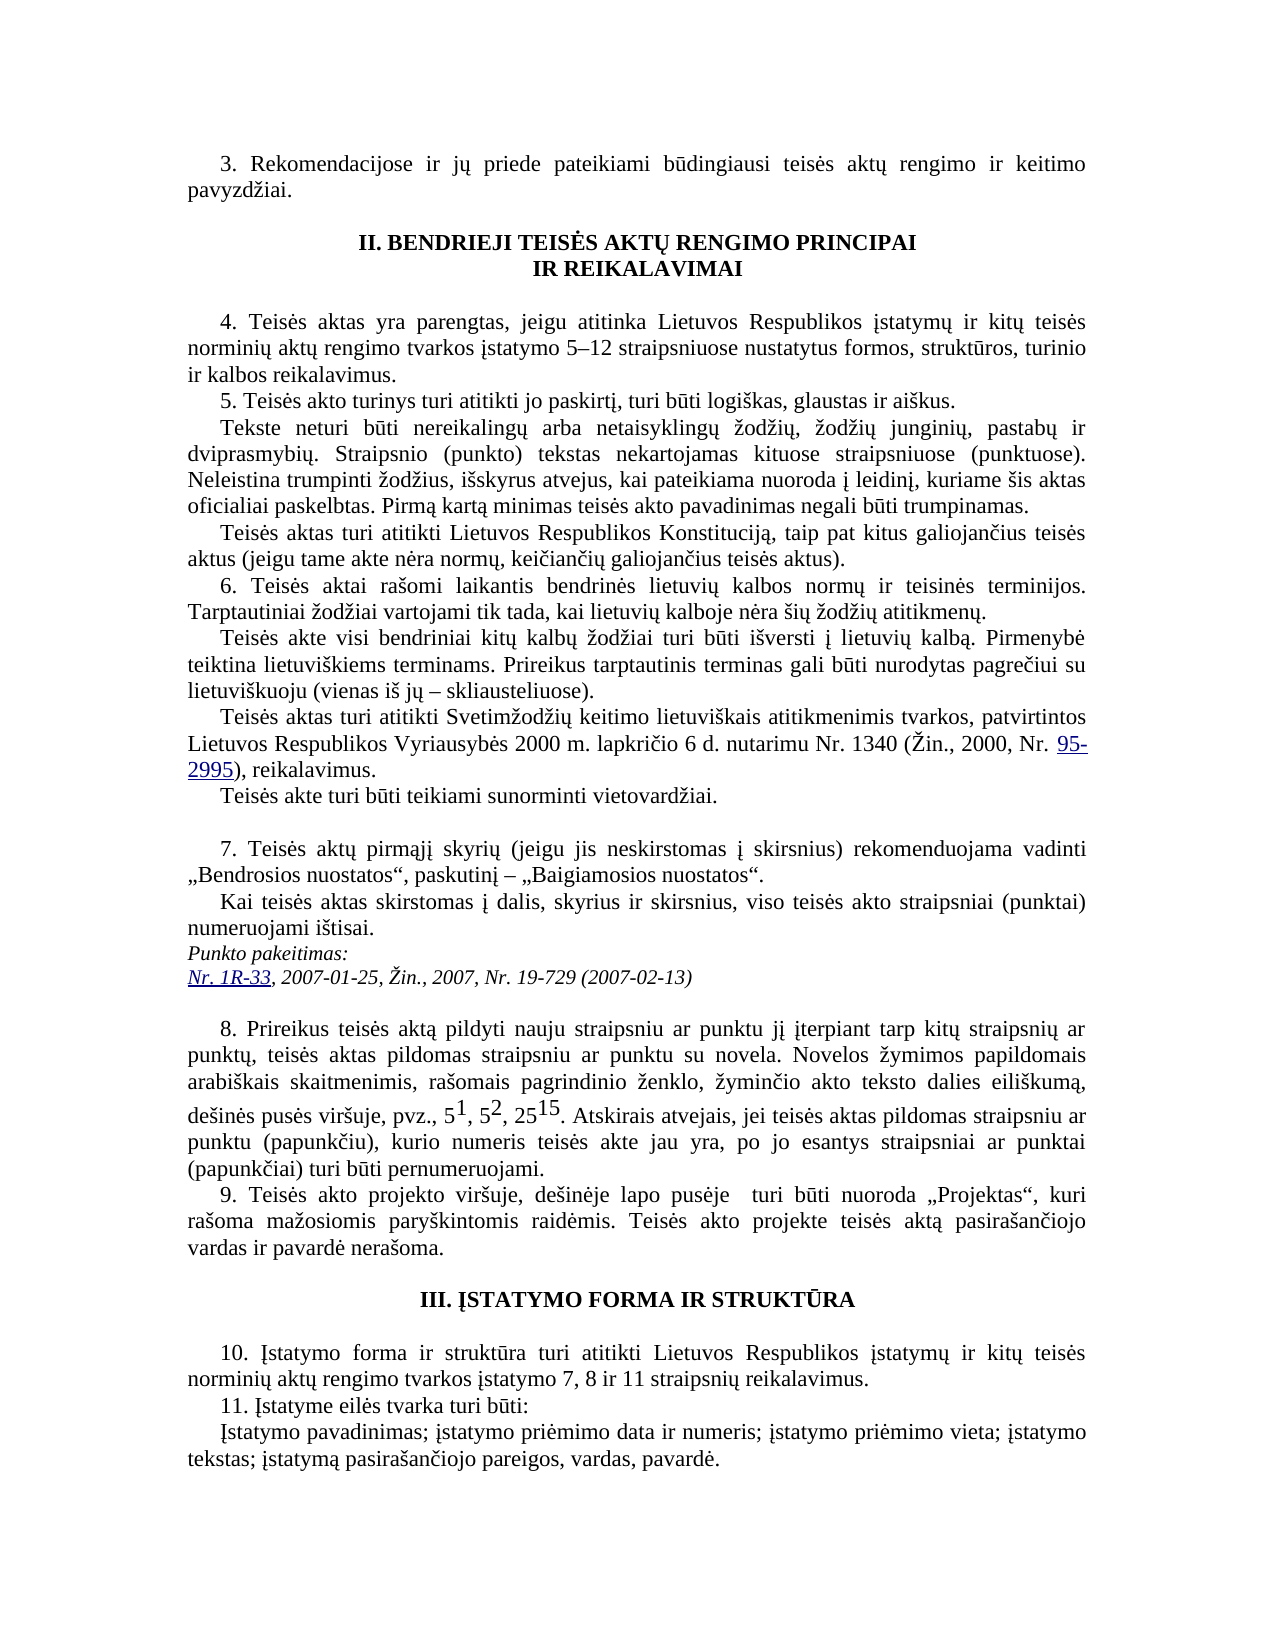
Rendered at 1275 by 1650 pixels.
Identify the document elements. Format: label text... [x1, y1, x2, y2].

text 6. Teisės aktai rašomi laikantis bendrinės lietuvių kalbos normų ir teisinės terminijos. Tarptautiniai žodžiai vartojami tik tada, kai lietuvių kalboje nėra šių žodžių atitikmenų. [187, 572, 1087, 624]
text II. BENDRIEJI TEISĖS AKTŲ RENGIMO PRINCIPAI [187, 229, 1087, 255]
text Teisės akte turi būti teikiami sunorminti vietovardžiai. [187, 782, 1087, 809]
text 5. Teisės akto turinys turi atitikti jo paskirtį, turi būti logiškas, glaustas ir aiškus. [187, 387, 1087, 413]
text 4. Teisės aktas yra parengtas, jeigu atitinka Lietuvos Respublikos įstatymų ir kitų teisės norminių aktų rengimo tvarkos įstatymo 5–12 straipsniuose nustatytus formos, struktūros, turinio ir kalbos reikalavimus. [187, 308, 1087, 387]
text 11. Įstatyme eilės tvarka turi būti: [187, 1392, 1087, 1418]
text Teisės aktas turi atitikti Lietuvos Respublikos Konstituciją, taip pat kitus galiojančius teisės aktus (jeigu tame akte nėra normų, keičiančių galiojančius teisės aktus). [187, 519, 1087, 572]
text Įstatymo pavadinimas; įstatymo priėmimo data ir numeris; įstatymo priėmimo vieta; įstatymo tekstas; įstatymą pasirašančiojo pareigos, vardas, pavardė. [187, 1418, 1087, 1471]
text IR REIKALAVIMAI [187, 255, 1087, 282]
text 3. Rekomendacijose ir jų priede pateikiami būdingiausi teisės aktų rengimo ir keitimo pavyzdžiai. [187, 150, 1087, 203]
text 9. Teisės akto projekto viršuje, dešinėje lapo pusėje turi būti nuoroda „Projektas“, kuri rašoma mažosiomis paryškintomis raidėmis. Teisės akto projekte teisės aktą pasirašančiojo vardas ir pavardė nerašoma. [187, 1181, 1087, 1260]
text Teisės akte visi bendriniai kitų kalbų žodžiai turi būti išversti į lietuvių kalbą. Pirmenybė teiktina lietuviškiems terminams. Prireikus tarptautinis terminas gali būti nurodytas pagrečiui su lietuviškuoju (vienas iš jų – skliausteliuose). [187, 624, 1087, 703]
text 10. Įstatymo forma ir struktūra turi atitikti Lietuvos Respublikos įstatymų ir kitų teisės norminių aktų rengimo tvarkos įstatymo 7, 8 ir 11 straipsnių reikalavimus. [187, 1339, 1087, 1392]
text Tekste neturi būti nereikalingų arba netaisyklingų žodžių, žodžių junginių, pastabų ir dviprasmybių. Straipsnio (punkto) tekstas nekartojamas kituose straipsniuose (punktuose). Neleistina trumpinti žodžius, išskyrus atvejus, kai pateikiama nuoroda į leidinį, kuriame šis aktas oficialiai paskelbtas. Pirmą kartą minimas teisės akto pavadinimas negali būti trumpinamas. [187, 413, 1087, 519]
text 7. Teisės aktų pirmąjį skyrių (jeigu jis neskirstomas į skirsnius) rekomenduojama vadinti „Bendrosios nuostatos“, paskutinį – „Baigiamosios nuostatos“. [187, 835, 1087, 888]
text Punkto pakeitimas: [187, 941, 1087, 965]
text 8. Prireikus teisės aktą pildyti nauju straipsniu ar punktu jį įterpiant tarp kitų straipsnių ar punktų, teisės aktas pildomas straipsniu ar punktu su novela. Novelos žymimos papildomais arabiškais skaitmenimis, rašomais pagrindinio ženklo, žyminčio akto teksto dalies eiliškumą, dešinės pusės viršuje, pvz., 51, 52, 2515. Atskirais atvejais, jei teisės aktas pildomas straipsniu ar punktu (papunkčiu), kurio numeris teisės akte jau yra, po jo esantys straipsniai ar punktai (papunkčiai) turi būti pernumeruojami. [187, 1015, 1087, 1181]
text Teisės aktas turi atitikti Svetimžodžių keitimo lietuviškais atitikmenimis tvarkos, patvirtintos Lietuvos Respublikos Vyriausybės 2000 m. lapkričio 6 d. nutarimu Nr. 1340 (Žin., 2000, Nr. 95-2995), reikalavimus. [187, 703, 1087, 782]
text Nr. 1R-33, 2007-01-25, Žin., 2007, Nr. 19-729 (2007-02-13) [187, 965, 1087, 989]
text III. Įstatymo forma ir struktūra [187, 1286, 1087, 1313]
text Kai teisės aktas skirstomas į dalis, skyrius ir skirsnius, viso teisės akto straipsniai (punktai) numeruojami ištisai. [187, 888, 1087, 941]
